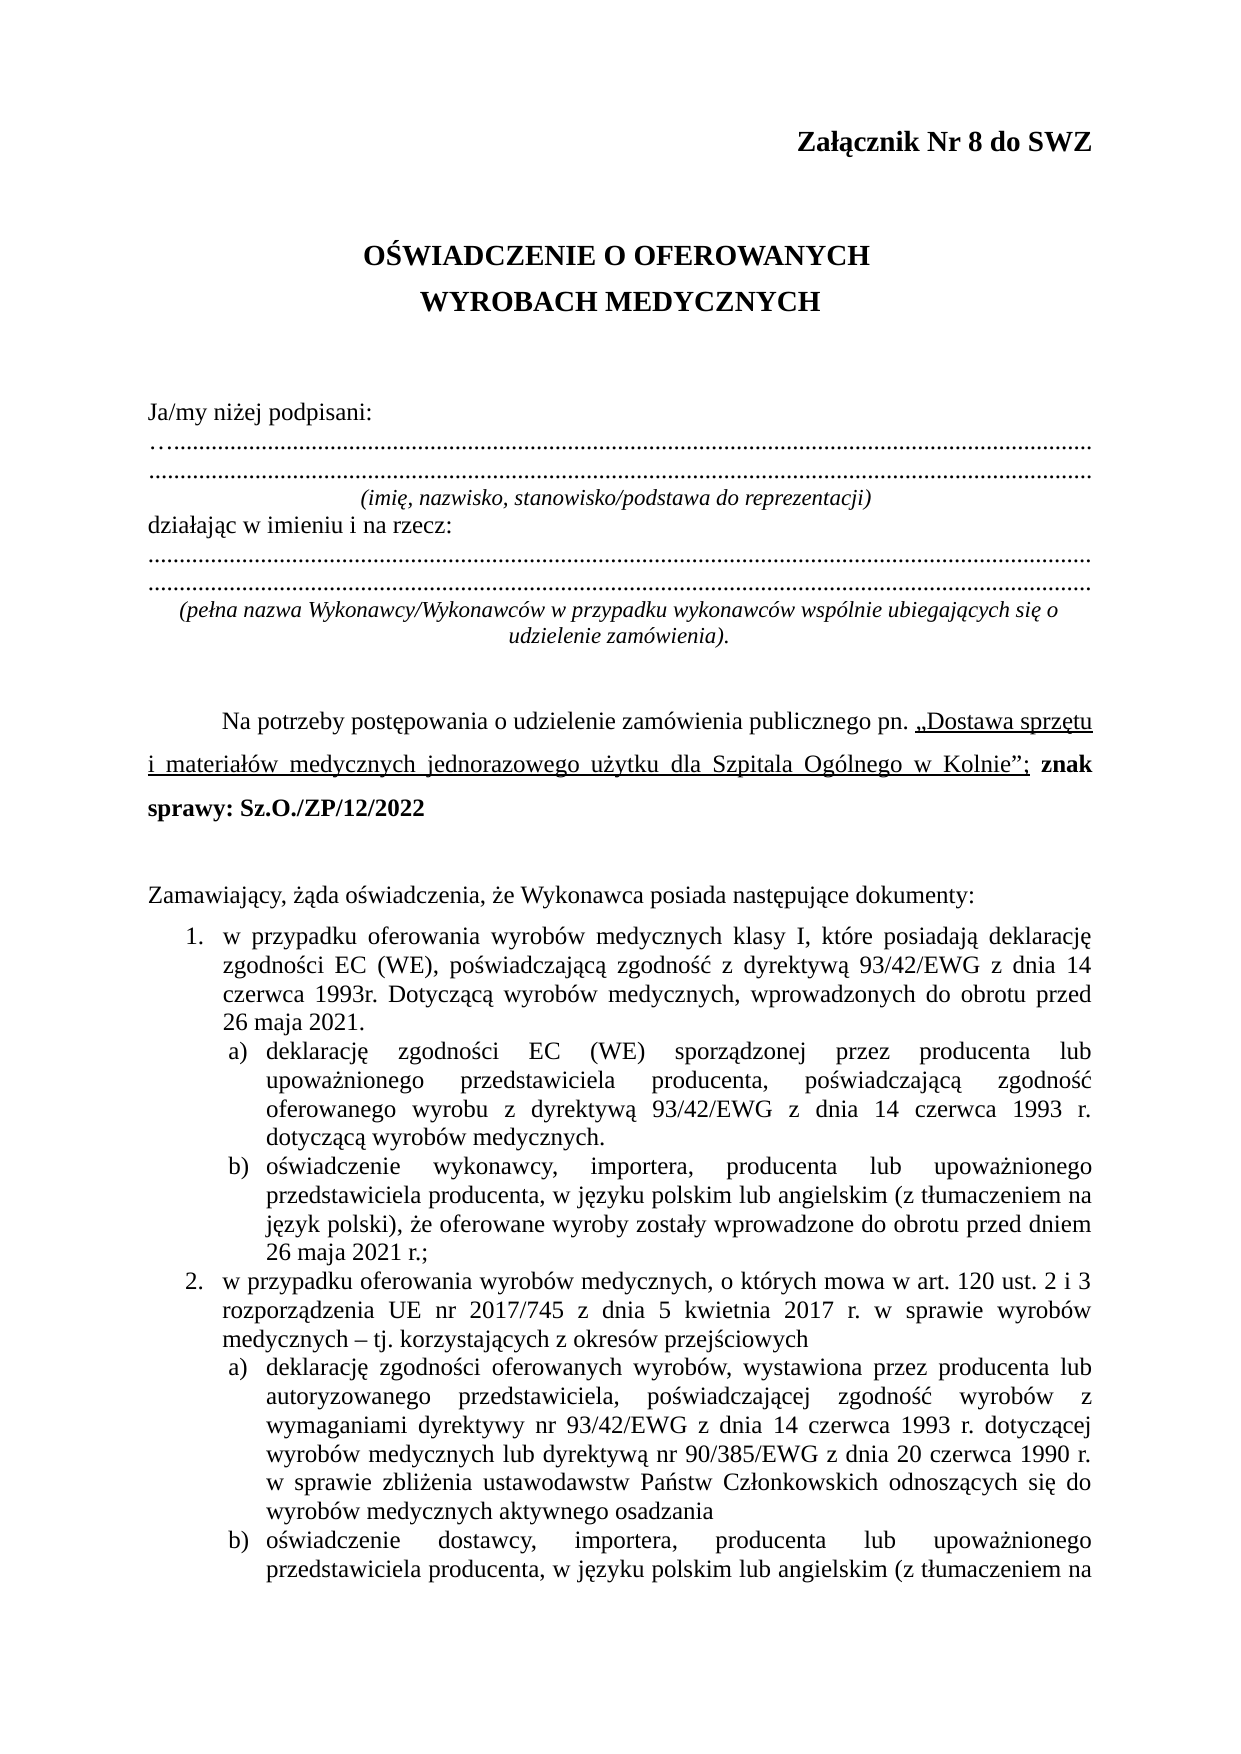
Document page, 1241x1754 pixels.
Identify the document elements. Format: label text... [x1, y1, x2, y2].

list deklarację zgodności oferowanych wyrobów, wystawiona przez producenta lub autoryzowanego przedstawiciela, poświadczającej zgodność wyrobów z wymaganiami dyrektywy nr 93/42/EWG z dnia 14 czerwca 1993 r. dotyczącej wyrobów medycznych lub dyrektywą nr 90/385/EWG z dnia 20 czerwca 1990 r. w sprawie zbliżenia ustawodawstw Państw Członkowskich odnoszących się do wyrobów medycznych aktywnego osadzania [228, 1352, 1092, 1525]
list oświadczenie dostawcy, importera, producenta lub upoważnionego przedstawiciela producenta, w języku polskim lub angielskim (z tłumaczeniem na [228, 1525, 1092, 1582]
title Załącznik Nr 8 do SWZ [148, 124, 1092, 158]
list w przypadku oferowania wyrobów medycznych, o których mowa w art. 120 ust. 2 i 3 rozporządzenia UE nr 2017/745 z dnia 5 kwietnia 2017 r. w sprawie wyrobów medycznych – tj. korzystających z okresów przejściowych [185, 1266, 1092, 1352]
text Ja/my niżej podpisani: [148, 397, 1092, 426]
text …..........................................................................................................................................................................................................................................................................................................(imię, nazwisko, stanowisko/podstawa do reprezentacji) [148, 426, 1092, 510]
text Na potrzeby postępowania o udzielenie zamówienia publicznego pn. „Dostawa sprzętu i materiałów medycznych jednorazowego użytku dla Szpitala Ogólnego w Kolnie”; znak sprawy: Sz.O./ZP/12/2022 [148, 706, 1092, 821]
text .............................................................................................................................................................................................................................................................................................................. [148, 539, 1092, 596]
title OŚWIADCZENIE O OFEROWANYCH [148, 238, 1092, 272]
text działając w imieniu i na rzecz: [148, 510, 1092, 539]
text Zamawiający, żąda oświadczenia, że Wykonawca posiada następujące dokumenty: [148, 880, 1092, 909]
text (pełna nazwa Wykonawcy/Wykonawców w przypadku wykonawców wspólnie ubiegających się o udzielenie zamówienia). [148, 596, 1092, 649]
list oświadczenie wykonawcy, importera, producenta lub upoważnionego przedstawiciela producenta, w języku polskim lub angielskim (z tłumaczeniem na język polski), że oferowane wyroby zostały wprowadzone do obrotu przed dniem 26 maja 2021 r.; [228, 1151, 1092, 1266]
title WYROBACH MEDYCZNYCH [148, 284, 1092, 318]
list deklarację zgodności EC (WE) sporządzonej przez producenta lub upoważnionego przedstawiciela producenta, poświadczającą zgodność oferowanego wyrobu z dyrektywą 93/42/EWG z dnia 14 czerwca 1993 r. dotyczącą wyrobów medycznych. [228, 1036, 1092, 1151]
list w przypadku oferowania wyrobów medycznych klasy I, które posiadają deklarację zgodności EC (WE), poświadczającą zgodność z dyrektywą 93/42/EWG z dnia 14 czerwca 1993r. Dotyczącą wyrobów medycznych, wprowadzonych do obrotu przed 26 maja 2021. [185, 921, 1092, 1036]
